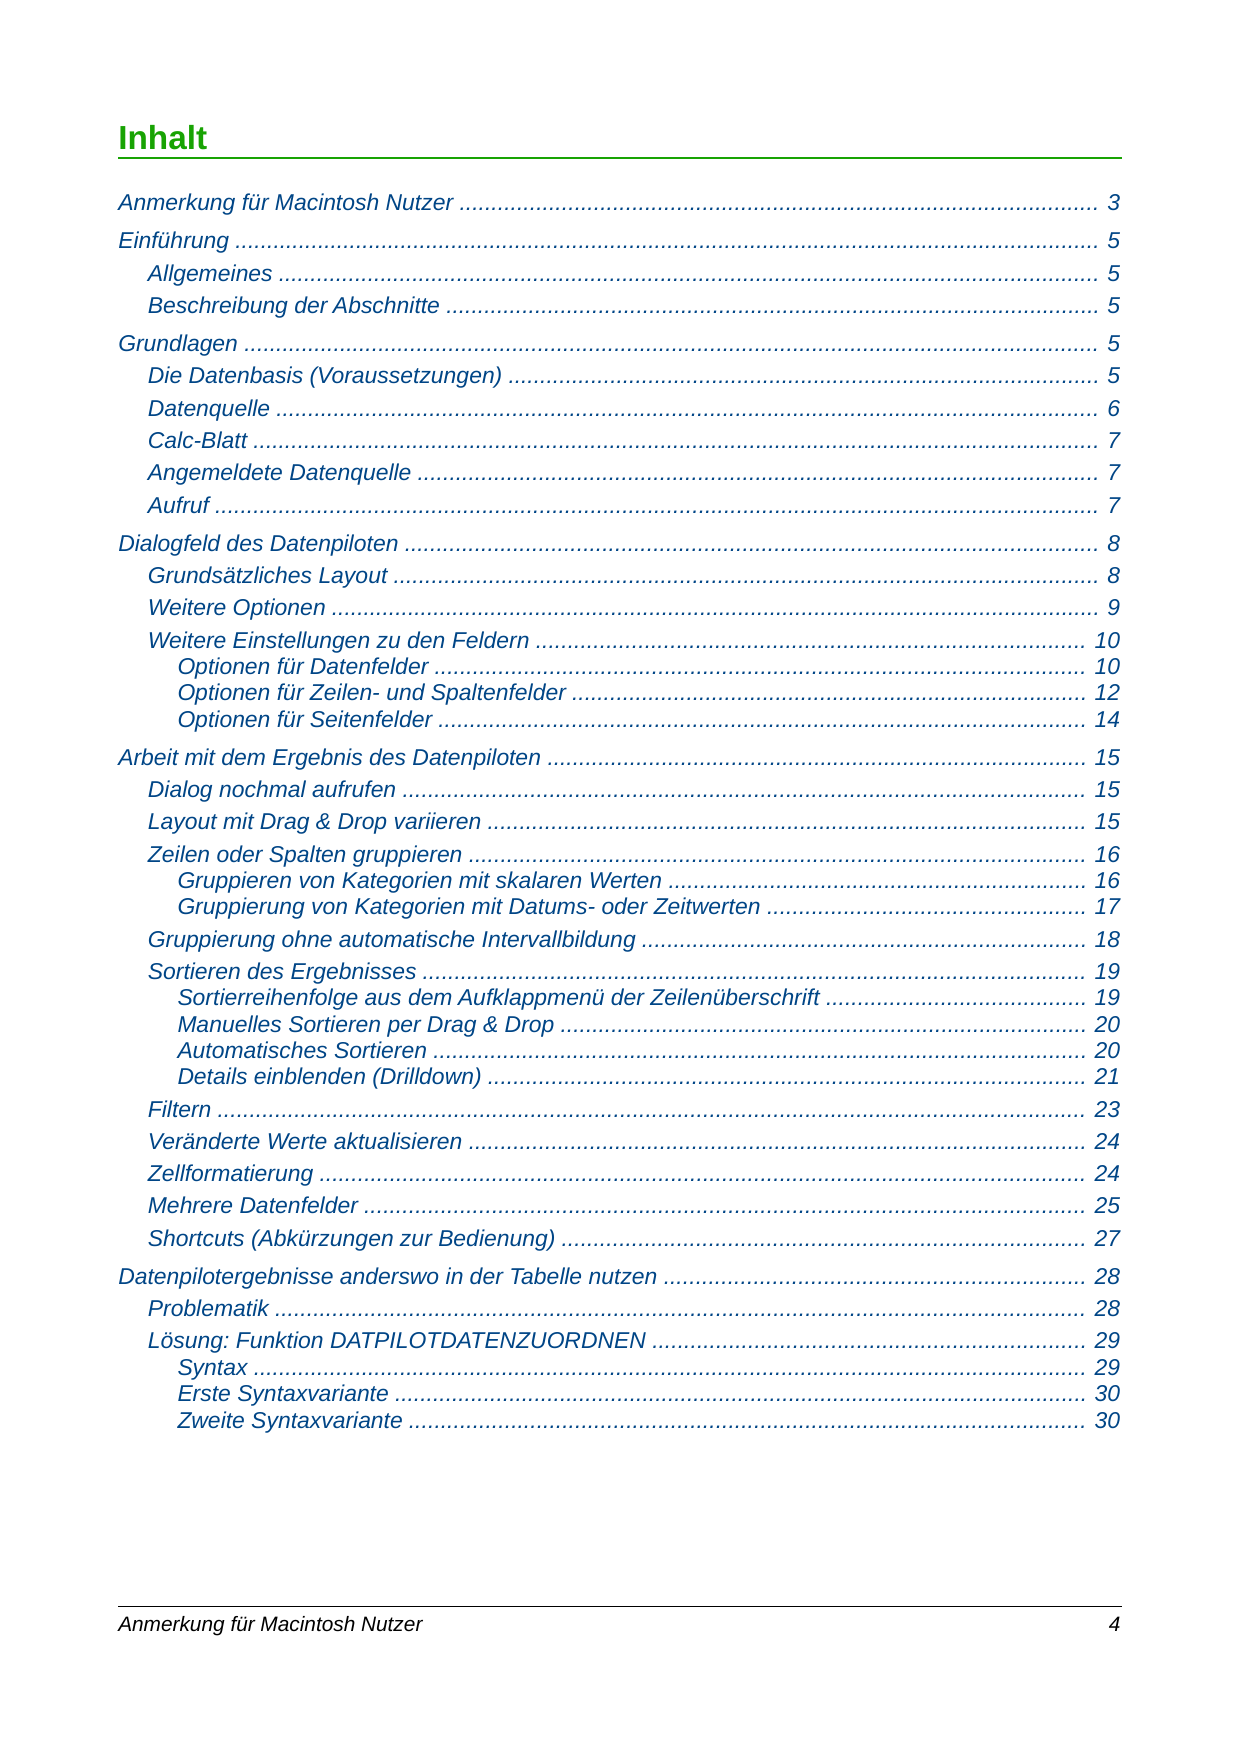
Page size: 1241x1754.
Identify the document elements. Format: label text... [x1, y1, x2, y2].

text Layout mit Drag & Drop variieren 15 [148, 808, 1122, 835]
text Einführung 5 [118, 227, 1122, 254]
text Gruppierung ohne automatische Intervallbildung 18 [148, 926, 1122, 952]
text Manuelles Sortieren per Drag & Drop 20 [177, 1011, 1122, 1037]
text Anmerkung für Macintosh Nutzer 3 [118, 189, 1122, 216]
text Automatisches Sortieren 20 [177, 1037, 1122, 1063]
text Lösung: Funktion DATPILOTDATENZUORDNEN 29 [148, 1327, 1122, 1354]
text Gruppierung von Kategorien mit Datums- oder Zeitwerten 17 [177, 893, 1122, 920]
text Dialogfeld des Datenpiloten 8 [118, 530, 1122, 556]
text Calc-Blatt 7 [148, 427, 1122, 453]
text Weitere Einstellungen zu den Feldern 10 [148, 627, 1122, 653]
text Syntax 29 [177, 1354, 1122, 1380]
text Shortcuts (Abkürzungen zur Bedienung) 27 [148, 1225, 1122, 1251]
text Mehrere Datenfelder 25 [148, 1192, 1122, 1219]
text Veränderte Werte aktualisieren 24 [148, 1128, 1122, 1154]
text Angemeldete Datenquelle 7 [148, 459, 1122, 486]
text Filtern 23 [148, 1096, 1122, 1122]
text Zellformatierung 24 [148, 1160, 1122, 1187]
text Arbeit mit dem Ergebnis des Datenpiloten 15 [118, 744, 1122, 770]
text Datenquelle 6 [148, 395, 1122, 421]
text Die Datenbasis (Voraussetzungen) 5 [148, 362, 1122, 389]
text Optionen für Zeilen- und Spaltenfelder 12 [177, 679, 1122, 706]
text Datenpilotergebnisse anderswo in der Tabelle nutzen 28 [118, 1263, 1122, 1289]
text Sortierreihenfolge aus dem Aufklappmenü der Zeilenüberschrift 19 [177, 984, 1122, 1011]
text Beschreibung der Abschnitte 5 [148, 292, 1122, 318]
text Zeilen oder Spalten gruppieren 16 [148, 841, 1122, 867]
text Dialog nochmal aufrufen 15 [148, 776, 1122, 802]
text Zweite Syntaxvariante 30 [177, 1407, 1122, 1433]
text Optionen für Datenfelder 10 [177, 653, 1122, 679]
text Aufruf 7 [148, 492, 1122, 518]
text Weitere Optionen 9 [148, 594, 1122, 621]
text Details einblenden (Drilldown) 21 [177, 1063, 1122, 1090]
text Problematik 28 [148, 1295, 1122, 1322]
text Optionen für Seitenfelder 14 [177, 706, 1122, 732]
text Grundsätzliches Layout 8 [148, 562, 1122, 588]
text Sortieren des Ergebnisses 19 [148, 958, 1122, 984]
text Gruppieren von Kategorien mit skalaren Werten 16 [177, 867, 1122, 893]
text Allgemeines 5 [148, 260, 1122, 286]
text Erste Syntaxvariante 30 [177, 1380, 1122, 1407]
text Grundlagen 5 [118, 330, 1122, 356]
text Inhalt [118, 118, 1122, 157]
